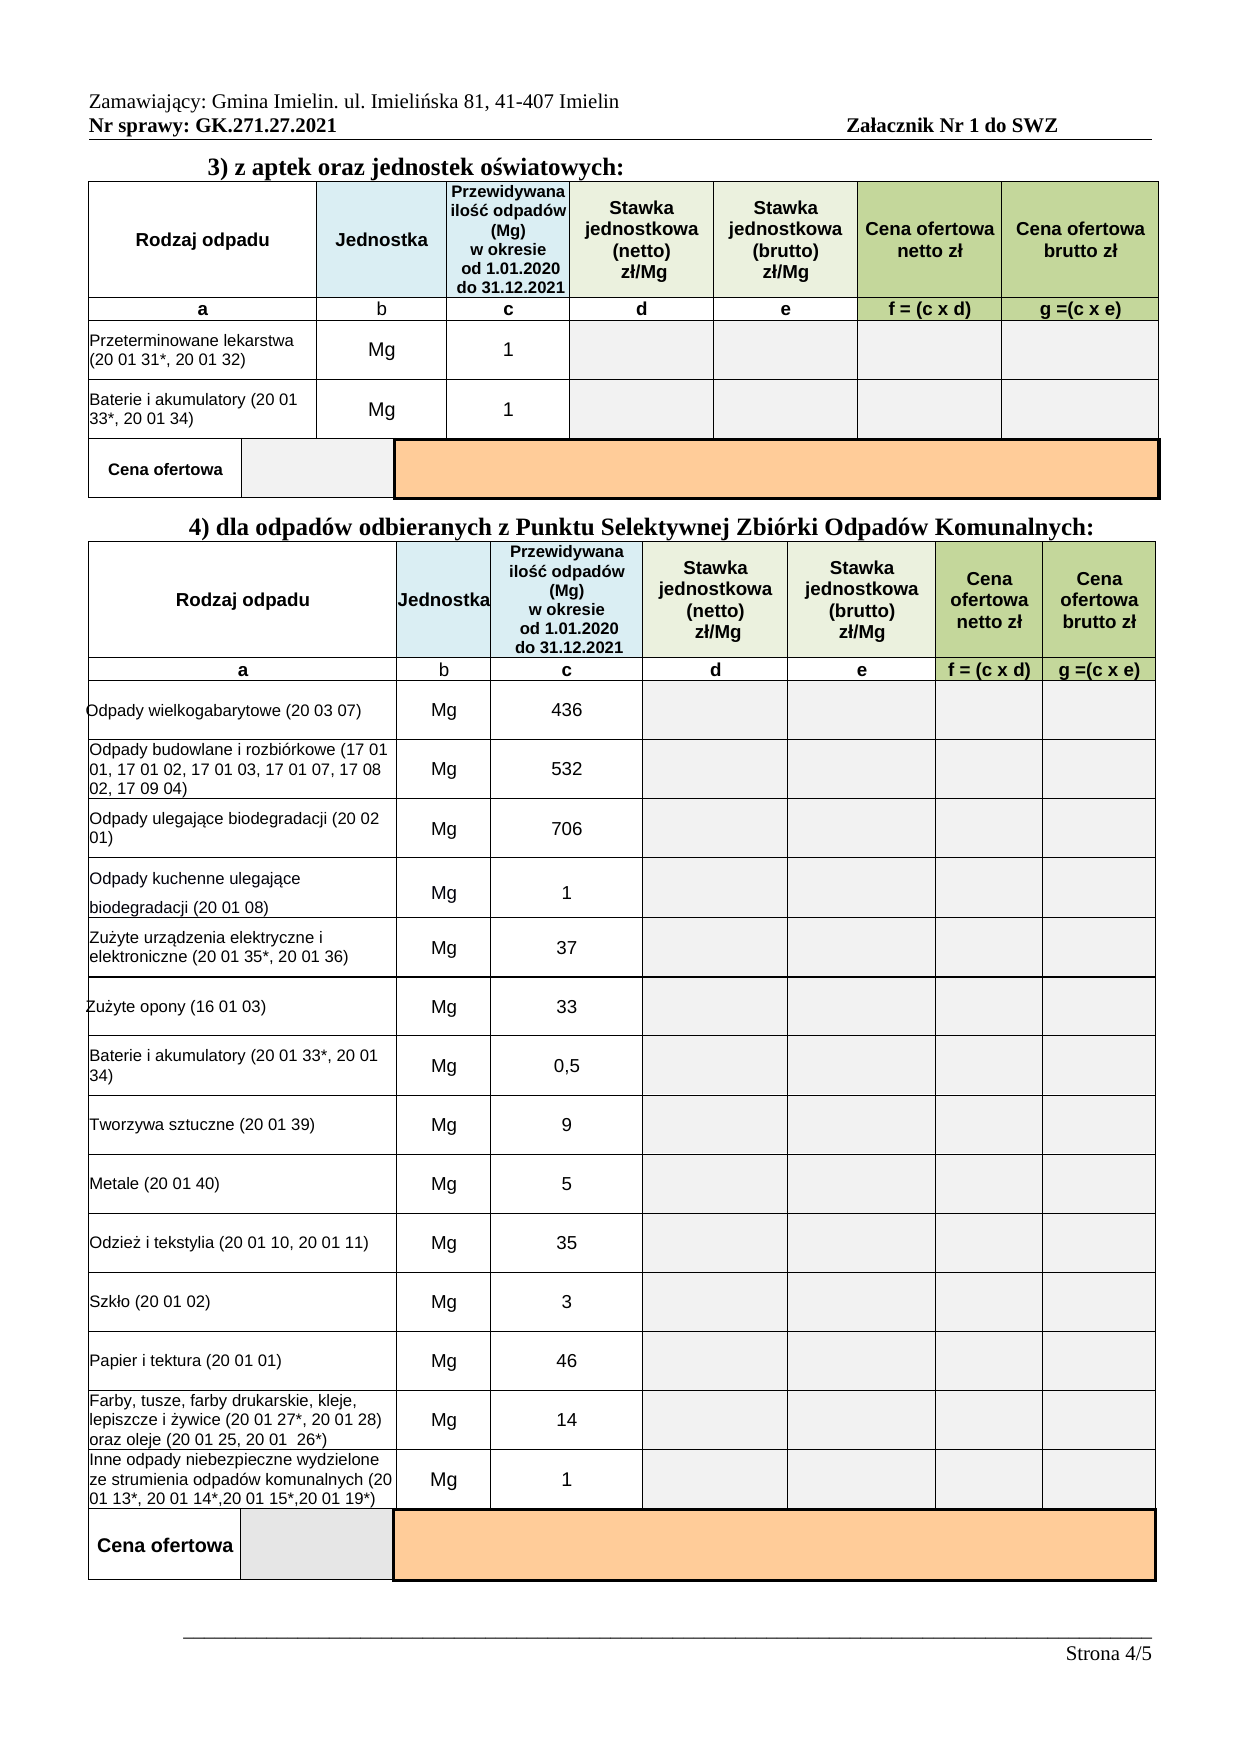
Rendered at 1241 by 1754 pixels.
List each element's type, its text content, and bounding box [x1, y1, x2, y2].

table_cell Mg [397, 799, 490, 857]
table_cell Odpady wielkogabarytowe (20 03 07) [89, 681, 396, 739]
table_cell [936, 1155, 1042, 1213]
table_cell [936, 1391, 1042, 1449]
table_cell [936, 1036, 1042, 1094]
table_cell [936, 858, 1042, 917]
table_cell [1043, 978, 1155, 1035]
table_header Cena ofertowa netto zł [936, 542, 1042, 657]
table_cell [788, 1214, 935, 1272]
table_cell [858, 380, 1001, 438]
table_cell 37 [491, 918, 642, 976]
table_cell [788, 1155, 935, 1213]
table_cell [936, 918, 1042, 976]
table_cell Odpady budowlane i rozbiórkowe (17 01 01, 17 01 02, 17 01 03, 17 01 07, 17 08 02, 17 09 04) [89, 740, 396, 798]
table_cell [1043, 918, 1155, 976]
table_cell [643, 1096, 787, 1153]
table_header Rodzaj odpadu [89, 542, 396, 657]
table_cell d [643, 658, 787, 680]
table_header Cena ofertowa brutto zł [1043, 542, 1155, 657]
table_cell Metale (20 01 40) [89, 1155, 396, 1213]
table_cell [858, 321, 1001, 379]
table_cell c [447, 298, 569, 320]
table_cell f = (c x d) [936, 658, 1042, 680]
table_cell [396, 441, 1157, 497]
table_cell [936, 1273, 1042, 1331]
text 3) z aptek oraz jednostek oświatowych: [88, 152, 1152, 181]
table_cell [1043, 1155, 1155, 1213]
table_cell Mg [397, 740, 490, 798]
table_cell Mg [397, 1273, 490, 1331]
table_cell Odzież i tekstylia (20 01 10, 20 01 11) [89, 1214, 396, 1272]
table_cell [1002, 380, 1158, 438]
table_cell Zużyte urządzenia elektryczne i elektroniczne (20 01 35*, 20 01 36) [89, 918, 396, 976]
table_cell c [491, 658, 642, 680]
table_cell [788, 799, 935, 857]
table_cell Mg [317, 321, 446, 379]
table_cell [788, 1391, 935, 1449]
table_header Jednostka [317, 182, 446, 297]
table_cell [936, 799, 1042, 857]
table_cell 5 [491, 1155, 642, 1213]
table_cell [936, 1096, 1042, 1153]
table_cell Tworzywa sztuczne (20 01 39) [89, 1096, 396, 1153]
table_cell Cena ofertowa [89, 1509, 240, 1579]
table_header Cena ofertowa netto zł [858, 182, 1001, 297]
table_cell [936, 978, 1042, 1035]
table_cell 3 [491, 1273, 642, 1331]
table_cell [936, 681, 1042, 739]
table_cell [936, 1450, 1042, 1508]
table_cell d [570, 298, 713, 320]
table_cell [643, 1155, 787, 1213]
table_cell Inne odpady niebezpieczne wydzielone ze strumienia odpadów komunalnych (20 01 13*, 20 01 14*,20 01 15*,20 01 19*) [89, 1450, 396, 1508]
table_cell Mg [397, 1332, 490, 1390]
table_cell [788, 1096, 935, 1153]
table_cell Mg [397, 1096, 490, 1153]
table_cell [643, 1036, 787, 1094]
table_cell [788, 681, 935, 739]
table_cell Papier i tektura (20 01 01) [89, 1332, 396, 1390]
table_cell e [714, 298, 857, 320]
table_cell f = (c x d) [858, 298, 1001, 320]
table_cell [643, 858, 787, 917]
table_cell [1002, 321, 1158, 379]
table_cell 33 [491, 978, 642, 1035]
table_cell Odpady ulegające biodegradacji (20 02 01) [89, 799, 396, 857]
table_cell Mg [397, 1450, 490, 1508]
table_cell Mg [397, 978, 490, 1035]
table_cell [643, 681, 787, 739]
table_cell [643, 1391, 787, 1449]
table_cell 1 [491, 858, 642, 917]
table_cell Mg [317, 380, 446, 438]
table_cell [936, 1332, 1042, 1390]
table_cell [643, 1214, 787, 1272]
table_cell Mg [397, 858, 490, 917]
table_header Stawka jednostkowa (netto) zł/Mg [643, 542, 787, 657]
table_cell [788, 978, 935, 1035]
table_cell [1043, 1332, 1155, 1390]
table_cell Baterie i akumulatory (20 01 33*, 20 01 34) [89, 1036, 396, 1094]
table_cell Cena ofertowa [89, 439, 241, 497]
table_cell 1 [491, 1450, 642, 1508]
table_cell [570, 321, 713, 379]
table_header Stawka jednostkowa (brutto) zł/Mg [788, 542, 935, 657]
table_header Stawka jednostkowa (netto) zł/Mg [570, 182, 713, 297]
table_cell [242, 439, 393, 497]
table_cell e [788, 658, 935, 680]
table_cell [1043, 858, 1155, 917]
table_cell [1043, 1096, 1155, 1153]
table_header Rodzaj odpadu [89, 182, 316, 297]
table_cell [1043, 1214, 1155, 1272]
table_cell [1043, 1036, 1155, 1094]
table_cell Mg [397, 1391, 490, 1449]
table_cell [643, 799, 787, 857]
table_cell [643, 978, 787, 1035]
table_cell Mg [397, 1214, 490, 1272]
table_cell [788, 918, 935, 976]
table_cell Odpady kuchenne ulegające biodegradacji (20 01 08) [89, 858, 396, 917]
table_cell 14 [491, 1391, 642, 1449]
table_cell 46 [491, 1332, 642, 1390]
table_cell 1 [447, 321, 569, 379]
table_cell a [89, 298, 316, 320]
table_cell [643, 1273, 787, 1331]
table_cell [788, 1332, 935, 1390]
table_cell [788, 1450, 935, 1508]
table_header Jednostka [397, 542, 490, 657]
table_cell [1043, 1391, 1155, 1449]
table_cell g =(c x e) [1002, 298, 1158, 320]
table_cell [643, 740, 787, 798]
table_cell 9 [491, 1096, 642, 1153]
table_cell Szkło (20 01 02) [89, 1273, 396, 1331]
table_header Przewidywana ilość odpadów (Mg) w okresie od 1.01.2020 do 31.12.2021 [447, 182, 569, 297]
table_cell 1 [447, 380, 569, 438]
table_cell Baterie i akumulatory (20 01 33*, 20 01 34) [89, 380, 316, 438]
table_cell 706 [491, 799, 642, 857]
table_cell [1043, 1273, 1155, 1331]
table_header Cena ofertowa brutto zł [1002, 182, 1158, 297]
table_cell 436 [491, 681, 642, 739]
table_cell [788, 858, 935, 917]
table_cell [714, 321, 857, 379]
table_cell [395, 1511, 1154, 1579]
table_cell Mg [397, 681, 490, 739]
table_cell Farby, tusze, farby drukarskie, kleje, lepiszcze i żywice (20 01 27*, 20 01 28) oraz oleje (20 01 25, 20 01 26*) [89, 1391, 396, 1449]
text 4) dla odpadów odbieranych z Punktu Selektywnej Zbiórki Odpadów Komunalnych: [163, 512, 1152, 541]
table_cell Mg [397, 1155, 490, 1213]
table_cell [788, 1273, 935, 1331]
table_cell [643, 1332, 787, 1390]
table_cell 0,5 [491, 1036, 642, 1094]
table_cell [1043, 681, 1155, 739]
table_cell [936, 740, 1042, 798]
table_cell [241, 1509, 392, 1579]
table_cell b [397, 658, 490, 680]
table_header Stawka jednostkowa (brutto) zł/Mg [714, 182, 857, 297]
table_cell [1043, 1450, 1155, 1508]
table_cell g =(c x e) [1043, 658, 1155, 680]
table_cell Zużyte opony (16 01 03) [89, 978, 396, 1035]
table_cell Przeterminowane lekarstwa (20 01 31*, 20 01 32) [89, 321, 316, 379]
table_cell 532 [491, 740, 642, 798]
table_cell a [89, 658, 396, 680]
table_cell 35 [491, 1214, 642, 1272]
table_cell [788, 1036, 935, 1094]
table_cell [714, 380, 857, 438]
table_cell [643, 1450, 787, 1508]
table_header Przewidywana ilość odpadów (Mg) w okresie od 1.01.2020 do 31.12.2021 [491, 542, 642, 657]
table_cell [936, 1214, 1042, 1272]
table_cell [570, 380, 713, 438]
table_cell Mg [397, 918, 490, 976]
table_cell [1043, 740, 1155, 798]
table_cell [643, 918, 787, 976]
table_cell [788, 740, 935, 798]
table_cell [1043, 799, 1155, 857]
table_cell Mg [397, 1036, 490, 1094]
table_cell b [317, 298, 446, 320]
